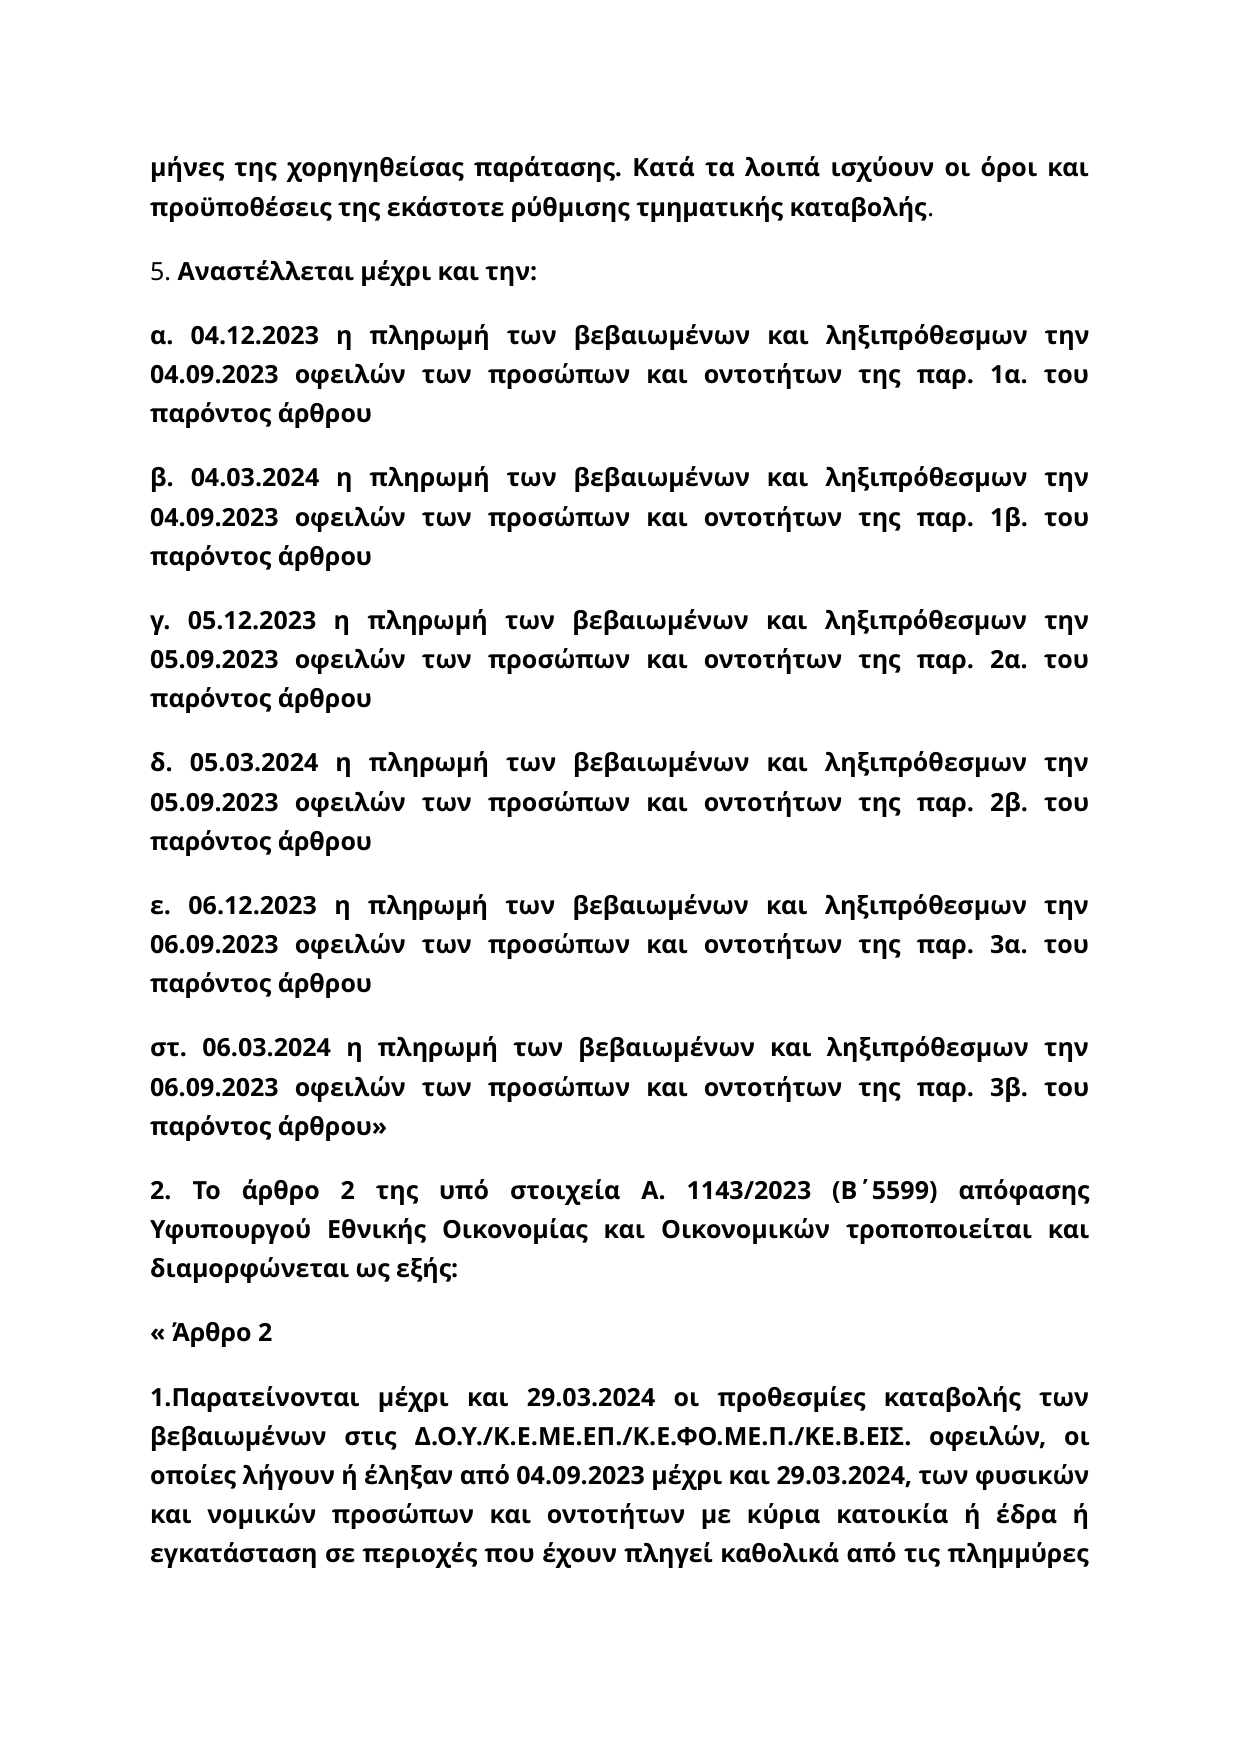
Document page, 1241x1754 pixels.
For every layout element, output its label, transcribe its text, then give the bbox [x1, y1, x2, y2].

text δ. 05.03.2024 η πληρωμή των βεβαιωμένων και ληξιπρόθεσμων την 05.09.2023 οφειλών των προσώπων και οντοτήτων της παρ. 2β. του παρόντος άρθρου [150, 745, 1090, 857]
text γ. 05.12.2023 η πληρωμή των βεβαιωμένων και ληξιπρόθεσμων την 05.09.2023 οφειλών των προσώπων και οντοτήτων της παρ. 2α. του παρόντος άρθρου [150, 602, 1090, 715]
text μήνες της χορηγηθείσας παράτασης. Κατά τα λοιπά ισχύουν οι όροι και προϋποθέσεις της εκάστοτε ρύθμισης τμηματικής καταβολής. [150, 150, 1090, 223]
text ε. 06.12.2023 η πληρωμή των βεβαιωμένων και ληξιπρόθεσμων την 06.09.2023 οφειλών των προσώπων και οντοτήτων της παρ. 3α. του παρόντος άρθρου [150, 887, 1090, 1000]
text στ. 06.03.2024 η πληρωμή των βεβαιωμένων και ληξιπρόθεσμων την 06.09.2023 οφειλών των προσώπων και οντοτήτων της παρ. 3β. του παρόντος άρθρου» [150, 1030, 1090, 1142]
text α. 04.12.2023 η πληρωμή των βεβαιωμένων και ληξιπρόθεσμων την 04.09.2023 οφειλών των προσώπων και οντοτήτων της παρ. 1α. του παρόντος άρθρου [150, 317, 1090, 430]
text 5. Αναστέλλεται μέχρι και την: [150, 253, 1090, 287]
text 2. Το άρθρο 2 της υπό στοιχεία Α. 1143/2023 (Β΄5599) απόφασης Υφυπουργού Εθνικής Οικονομίας και Οικονομικών τροποποιείται και διαμορφώνεται ως εξής: [150, 1172, 1090, 1285]
text 1.Παρατείνονται μέχρι και 29.03.2024 οι προθεσμίες καταβολής των βεβαιωμένων στις Δ.Ο.Υ./Κ.Ε.ΜΕ.ΕΠ./Κ.Ε.ΦΟ.ΜΕ.Π./ΚΕ.Β.ΕΙΣ. οφειλών, οι οποίες λήγουν ή έληξαν από 04.09.2023 μέχρι και 29.03.2024, των φυσικών και νομικών προσώπων και οντοτήτων με κύρια κατοικία ή έδρα ή εγκατάσταση σε περιοχές που έχουν πληγεί καθολικά από τις πλημμύρες [150, 1379, 1090, 1570]
text β. 04.03.2024 η πληρωμή των βεβαιωμένων και ληξιπρόθεσμων την 04.09.2023 οφειλών των προσώπων και οντοτήτων της παρ. 1β. του παρόντος άρθρου [150, 460, 1090, 572]
text « Άρθρο 2 [150, 1315, 1090, 1349]
